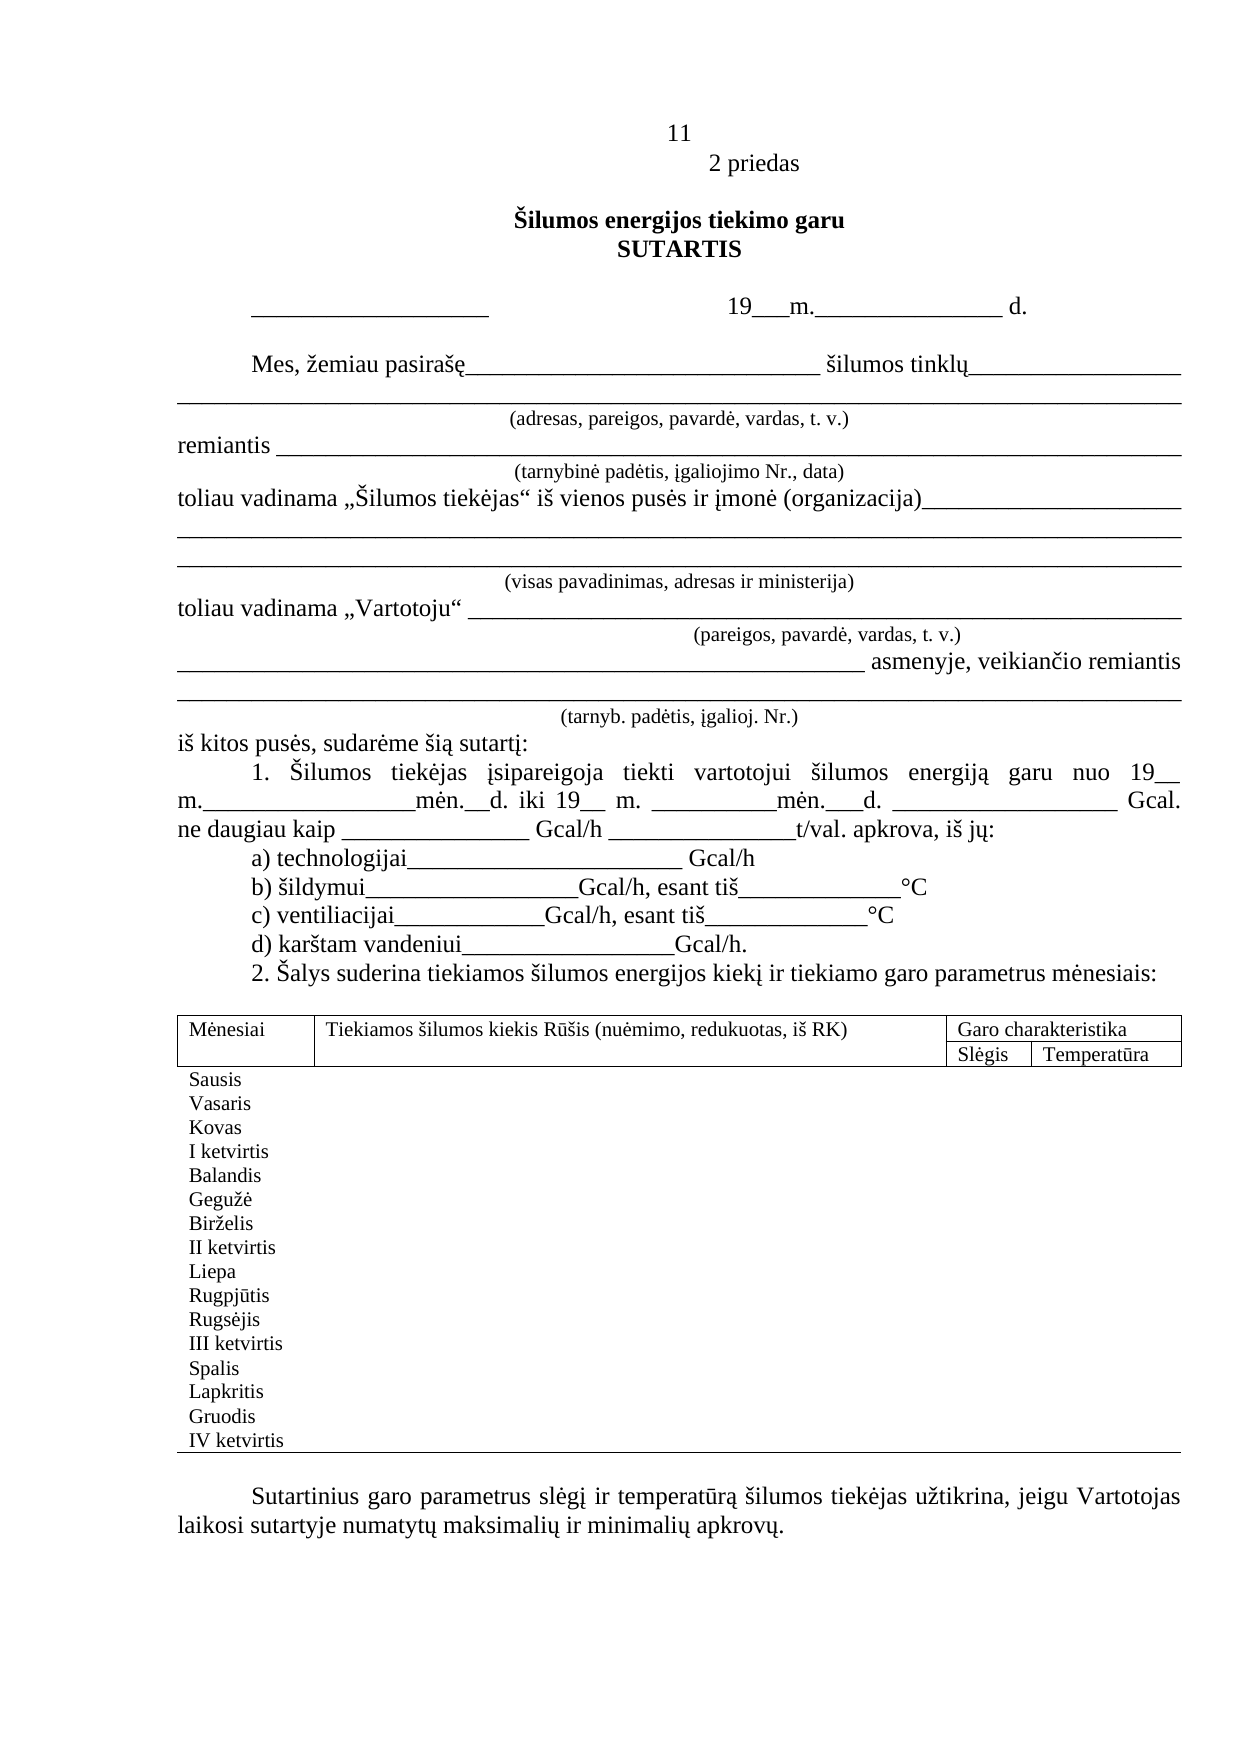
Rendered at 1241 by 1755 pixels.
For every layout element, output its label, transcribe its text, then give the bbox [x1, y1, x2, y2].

table_cell [314, 1428, 946, 1452]
table_cell [314, 1187, 946, 1211]
table_cell [946, 1235, 1031, 1259]
table_cell [314, 1331, 946, 1355]
table_cell [946, 1283, 1031, 1307]
table_cell Spalis [177, 1355, 314, 1379]
text 2 priedas [177, 148, 1181, 176]
table_cell [946, 1067, 1031, 1091]
table_cell Birželis [177, 1211, 314, 1235]
text 2. Šalys suderina tiekiamos šilumos energijos kiekį ir tiekiamo garo parametrus mėnesiais: [177, 958, 1181, 987]
table_cell [946, 1139, 1031, 1163]
table_cell [1031, 1067, 1181, 1091]
table_cell Lapkritis [177, 1380, 314, 1403]
table_cell Liepa [177, 1259, 314, 1283]
table_cell Gegužė [177, 1187, 314, 1211]
text SUTARTIS [177, 234, 1181, 263]
table_cell Rugpjūtis [177, 1283, 314, 1307]
table_cell Kovas [177, 1115, 314, 1139]
text toliau vadinama „Vartotoju“ [177, 593, 1181, 622]
table_cell [946, 1115, 1031, 1139]
table_cell [1031, 1091, 1181, 1115]
table_cell III ketvirtis [177, 1331, 314, 1355]
text Sutartinius garo parametrus slėgį ir temperatūrą šilumos tiekėjas užtikrina, jeigu Vartotojas laikosi sutartyje numatytų maksimalių ir minimalių apkrovų. [177, 1481, 1181, 1539]
text Mes, žemiau pasirašę šilumos tinklų_________________ [177, 349, 1181, 378]
text ___________________ 19___m._______________ d. [177, 291, 1181, 320]
text asmenyje, veikiančio remiantis [177, 646, 1181, 675]
table_header Mėnesiai [178, 1016, 314, 1066]
table_cell [314, 1163, 946, 1187]
table_cell [1031, 1211, 1181, 1235]
table_cell [314, 1235, 946, 1259]
text Šilumos energijos tiekimo garu [177, 205, 1181, 234]
text (tarnyb. padėtis, įgalioj. Nr.) [177, 704, 1181, 728]
table_cell [1031, 1307, 1181, 1331]
table_cell [946, 1331, 1031, 1355]
table_cell [1031, 1428, 1181, 1452]
table_cell [946, 1428, 1031, 1452]
table_cell [1031, 1259, 1181, 1283]
table_cell [314, 1091, 946, 1115]
table_cell [946, 1307, 1031, 1331]
table_cell [946, 1211, 1031, 1235]
text (adresas, pareigos, pavardė, vardas, t. v.) [177, 406, 1181, 430]
table_cell [1031, 1139, 1181, 1163]
table_cell [1031, 1235, 1181, 1259]
table_header Tiekiamos šilumos kiekis Rūšis (nuėmimo, redukuotas, iš RK) [315, 1016, 946, 1066]
table_cell [314, 1139, 946, 1163]
text (visas pavadinimas, adresas ir ministerija) [177, 569, 1181, 593]
table_cell [946, 1355, 1031, 1379]
table_cell [314, 1115, 946, 1139]
table_cell I ketvirtis [177, 1139, 314, 1163]
table_cell Vasaris [177, 1091, 314, 1115]
table_cell [314, 1259, 946, 1283]
table_cell [314, 1404, 946, 1428]
table_cell [314, 1380, 946, 1403]
table_cell [314, 1211, 946, 1235]
text a) technologijai______________________ Gcal/h [177, 843, 1181, 872]
table_cell [946, 1187, 1031, 1211]
table_cell [314, 1307, 946, 1331]
text iš kitos pusės, sudarėme šią sutartį: [177, 728, 1181, 757]
table_cell IV ketvirtis [177, 1428, 314, 1452]
table_cell [946, 1163, 1031, 1187]
text (pareigos, pavardė, vardas, t. v.) [177, 622, 1181, 646]
table_cell [1031, 1355, 1181, 1379]
table_cell Slėgis [947, 1042, 1031, 1066]
table_cell Rugsėjis [177, 1307, 314, 1331]
table_cell Sausis [177, 1067, 314, 1091]
table_cell [1031, 1283, 1181, 1307]
table_cell [1031, 1404, 1181, 1428]
table_cell Balandis [177, 1163, 314, 1187]
table_cell Gruodis [177, 1404, 314, 1428]
table_cell [946, 1259, 1031, 1283]
table_cell [1031, 1163, 1181, 1187]
text d) karštam vandeniui_________________Gcal/h. [177, 929, 1181, 958]
table_cell [314, 1067, 946, 1091]
text b) šildymui_________________Gcal/h, esant tiš_____________°C [177, 872, 1181, 900]
text 1. Šilumos tiekėjas įsipareigoja tiekti vartotojui šilumos energiją garu nuo 19__ m._________________mėn.__d. iki 19__ m. __________mėn.___d. __________________ Gcal. ne daugiau kaip _______________ Gcal/h _______________t/val. apkrova, iš jų: [177, 757, 1181, 843]
table_cell [1031, 1380, 1181, 1403]
text remiantis [177, 430, 1181, 459]
table_cell [1031, 1115, 1181, 1139]
text c) ventiliacijai____________Gcal/h, esant tiš_____________°C [177, 900, 1181, 929]
table_header Garo charakteristika [947, 1016, 1181, 1041]
table_cell [1031, 1187, 1181, 1211]
text toliau vadinama „Šilumos tiekėjas“ iš vienos pusės ir įmonė (organizacija) [177, 483, 1181, 512]
table_cell [946, 1380, 1031, 1403]
table_cell Temperatūra [1032, 1042, 1181, 1066]
table_cell [946, 1091, 1031, 1115]
table_cell [314, 1283, 946, 1307]
table_cell II ketvirtis [177, 1235, 314, 1259]
table_cell [314, 1355, 946, 1379]
text (tarnybinė padėtis, įgaliojimo Nr., data) [177, 459, 1181, 483]
table_cell [946, 1404, 1031, 1428]
table_cell [1031, 1331, 1181, 1355]
